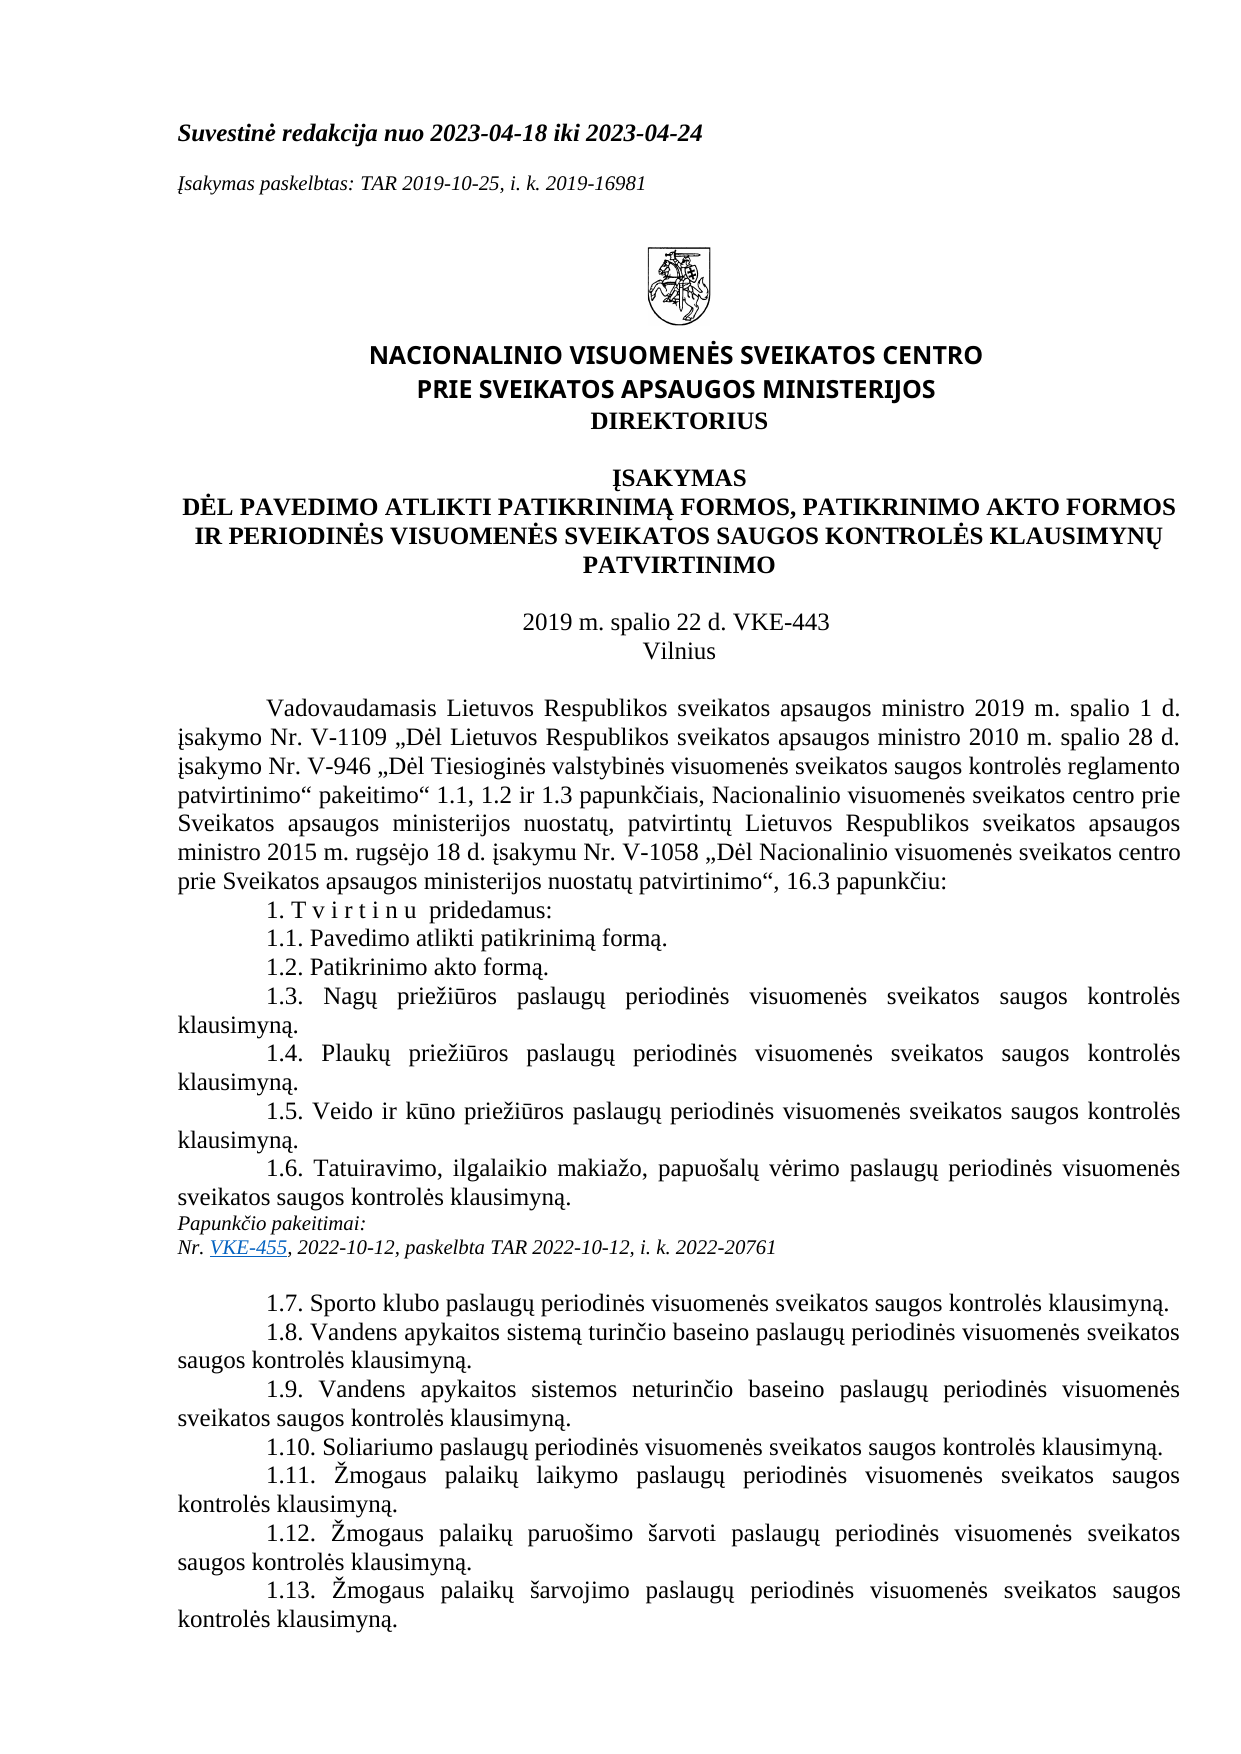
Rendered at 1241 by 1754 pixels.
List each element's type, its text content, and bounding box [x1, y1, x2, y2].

text 1.5. Veido ir kūno priežiūros paslaugų periodinės visuomenės sveikatos saugos kontrolės klausimyną. [177, 1096, 1181, 1153]
text Vadovaudamasis Lietuvos Respublikos sveikatos apsaugos ministro 2019 m. spalio 1 d. įsakymo Nr. V-1109 „Dėl Lietuvos Respublikos sveikatos apsaugos ministro 2010 m. spalio 28 d. įsakymo Nr. V-946 „Dėl Tiesioginės valstybinės visuomenės sveikatos saugos kontrolės reglamento patvirtinimo“ pakeitimo“ 1.1, 1.2 ir 1.3 papunkčiais, Nacionalinio visuomenės sveikatos centro prie Sveikatos apsaugos ministerijos nuostatų, patvirtintų Lietuvos Respublikos sveikatos apsaugos ministro 2015 m. rugsėjo 18 d. įsakymu Nr. V-1058 „Dėl Nacionalinio visuomenės sveikatos centro prie Sveikatos apsaugos ministerijos nuostatų patvirtinimo“, 16.3 papunkčiu: [177, 693, 1181, 895]
text 1.12. Žmogaus palaikų paruošimo šarvoti paslaugų periodinės visuomenės sveikatos saugos kontrolės klausimyną. [177, 1518, 1181, 1575]
text Suvestinė redakcija nuo 2023-04-18 iki 2023-04-24 [177, 118, 1181, 147]
text DĖL PAVEDIMO ATLIKTI PATIKRINIMĄ FORMOS, PATIKRINIMO AKTO FORMOS IR PERIODINĖS VISUOMENĖS SVEIKATOS SAUGOS KONTROLĖS KLAUSIMYNŲ PATVIRTINIMO [177, 492, 1181, 578]
text 1.1. Pavedimo atlikti patikrinimą formą. [177, 923, 1181, 952]
text 1.7. Sporto klubo paslaugų periodinės visuomenės sveikatos saugos kontrolės klausimyną. [177, 1288, 1181, 1317]
text Vilnius [177, 636, 1181, 665]
text Nr. VKE-455, 2022-10-12, paskelbta TAR 2022-10-12, i. k. 2022-20761 [177, 1235, 1181, 1259]
text 1.6. Tatuiravimo, ilgalaikio makiažo, papuošalų vėrimo paslaugų periodinės visuomenės sveikatos saugos kontrolės klausimyną. [177, 1153, 1181, 1211]
text Įsakymas paskelbtas: TAR 2019-10-25, i. k. 2019-16981 [177, 171, 1181, 195]
text 1.11. Žmogaus palaikų laikymo paslaugų periodinės visuomenės sveikatos saugos kontrolės klausimyną. [177, 1460, 1181, 1518]
text 1.8. Vandens apykaitos sistemą turinčio baseino paslaugų periodinės visuomenės sveikatos saugos kontrolės klausimyną. [177, 1317, 1181, 1374]
text 1.3. Nagų priežiūros paslaugų periodinės visuomenės sveikatos saugos kontrolės klausimyną. [177, 981, 1181, 1038]
text 1.9. Vandens apykaitos sistemos neturinčio baseino paslaugų periodinės visuomenės sveikatos saugos kontrolės klausimyną. [177, 1374, 1181, 1432]
text 1.13. Žmogaus palaikų šarvojimo paslaugų periodinės visuomenės sveikatos saugos kontrolės klausimyną. [177, 1575, 1181, 1633]
text DIREKTORIUS [177, 406, 1181, 435]
text 1. T v i r t i n u pridedamus: [177, 895, 1181, 923]
text PRIE SVEIKATOS APSAUGOS MINISTERIJOS [177, 372, 1181, 406]
text 2019 m. spalio 22 d. VKE-443 [177, 607, 1181, 636]
text 1.10. Soliariumo paslaugų periodinės visuomenės sveikatos saugos kontrolės klausimyną. [177, 1432, 1181, 1460]
text NACIONALINIO VISUOMENĖS SVEIKATOS CENTRO [177, 338, 1181, 372]
text 1.4. Plaukų priežiūros paslaugų periodinės visuomenės sveikatos saugos kontrolės klausimyną. [177, 1038, 1181, 1096]
text ĮSAKYMAS [177, 463, 1181, 492]
text 1.2. Patikrinimo akto formą. [177, 952, 1181, 981]
text Papunkčio pakeitimai: [177, 1211, 1181, 1235]
